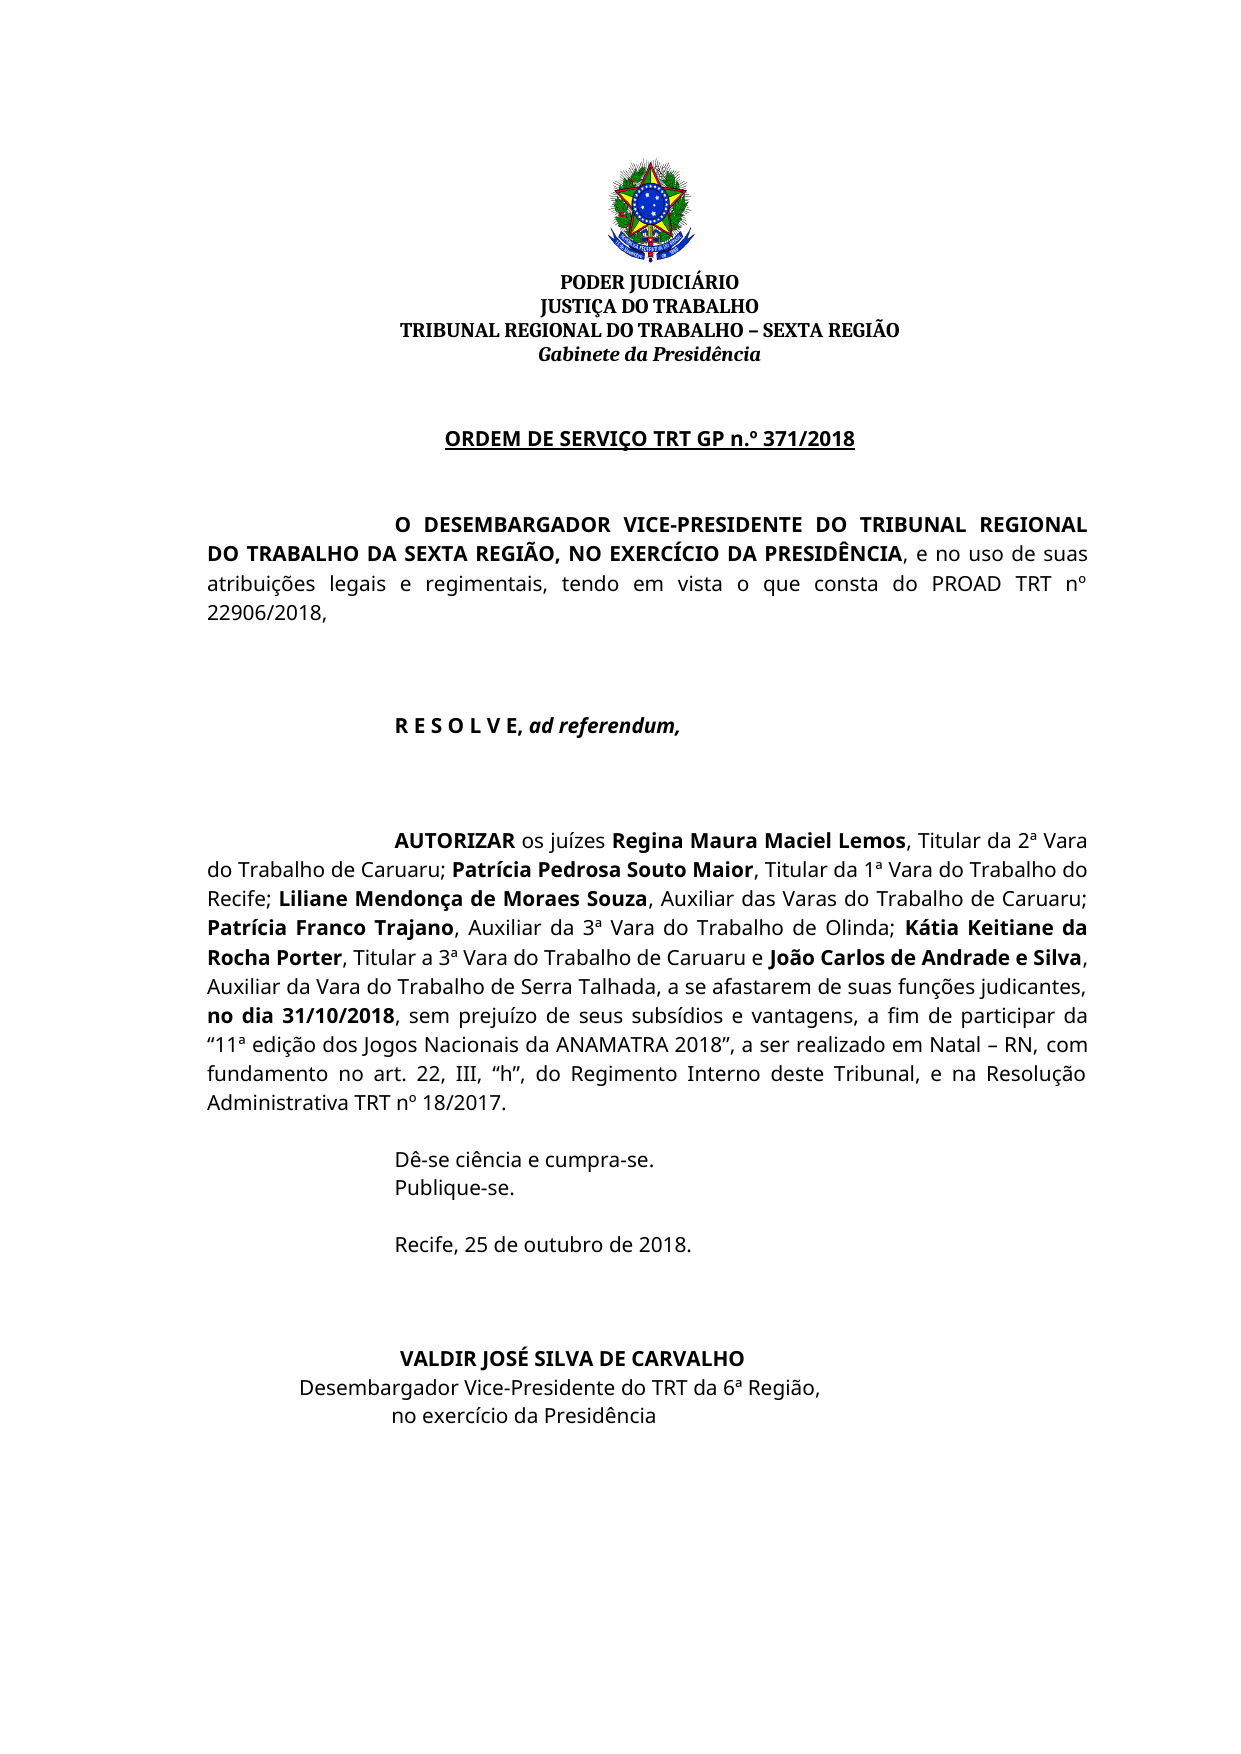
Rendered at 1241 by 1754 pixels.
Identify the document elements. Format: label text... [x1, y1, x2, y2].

text AUTORIZAR os juízes Regina Maura Maciel Lemos, Titular da 2ª Vara do Trabalho de Caruaru; Patrícia Pedrosa Souto Maior, Titular da 1ª Vara do Trabalho do Recife; Liliane Mendonça de Moraes Souza, Auxiliar das Varas do Trabalho de Caruaru; Patrícia Franco Trajano, Auxiliar da 3ª Vara do Trabalho de Olinda; Kátia Keitiane da Rocha Porter, Titular a 3ª Vara do Trabalho de Caruaru e João Carlos de Andrade e Silva, Auxiliar da Vara do Trabalho de Serra Talhada, a se afastarem de suas funções judicantes, no dia 31/10/2018, sem prejuízo de seus subsídios e vantagens, a fim de participar da “11ª edição dos Jogos Nacionais da ANAMATRA 2018”, a ser realizado em Natal – RN, com fundamento no art. 22, III, “h”, do Regimento Interno deste Tribunal, e na Resolução Administrativa TRT nº 18/2017. [207, 825, 1088, 1117]
text JUSTIÇA DO TRABALHO [207, 295, 1092, 319]
text Dê-se ciência e cumpra-se. [207, 1145, 1092, 1173]
text Gabinete da Presidência [207, 343, 1092, 367]
text VALDIR JOSÉ SILVA DE CARVALHO [207, 1344, 1002, 1373]
text Publique-se. [207, 1173, 1092, 1202]
text PODER JUDICIÁRIO [207, 271, 1092, 295]
text ORDEM DE SERVIÇO TRT GP n.º 371/2018 [207, 424, 1092, 452]
text no exercício da Presidência [207, 1401, 1002, 1429]
text Recife, 25 de outubro de 2018. [207, 1230, 1092, 1259]
picture [603, 155, 697, 264]
text R E S O L V E, ad referendum, [207, 711, 1092, 740]
text Desembargador Vice-Presidente do TRT da 6ª Região, [207, 1373, 1002, 1401]
text TRIBUNAL REGIONAL DO TRABALHO – SEXTA REGIÃO [207, 319, 1092, 343]
text O DESEMBARGADOR VICE-PRESIDENTE DO TRIBUNAL REGIONAL DO TRABALHO DA SEXTA REGIÃO, NO EXERCÍCIO DA PRESIDÊNCIA, e no uso de suas atribuições legais e regimentais, tendo em vista o que consta do PROAD TRT nº 22906/2018, [207, 509, 1088, 626]
